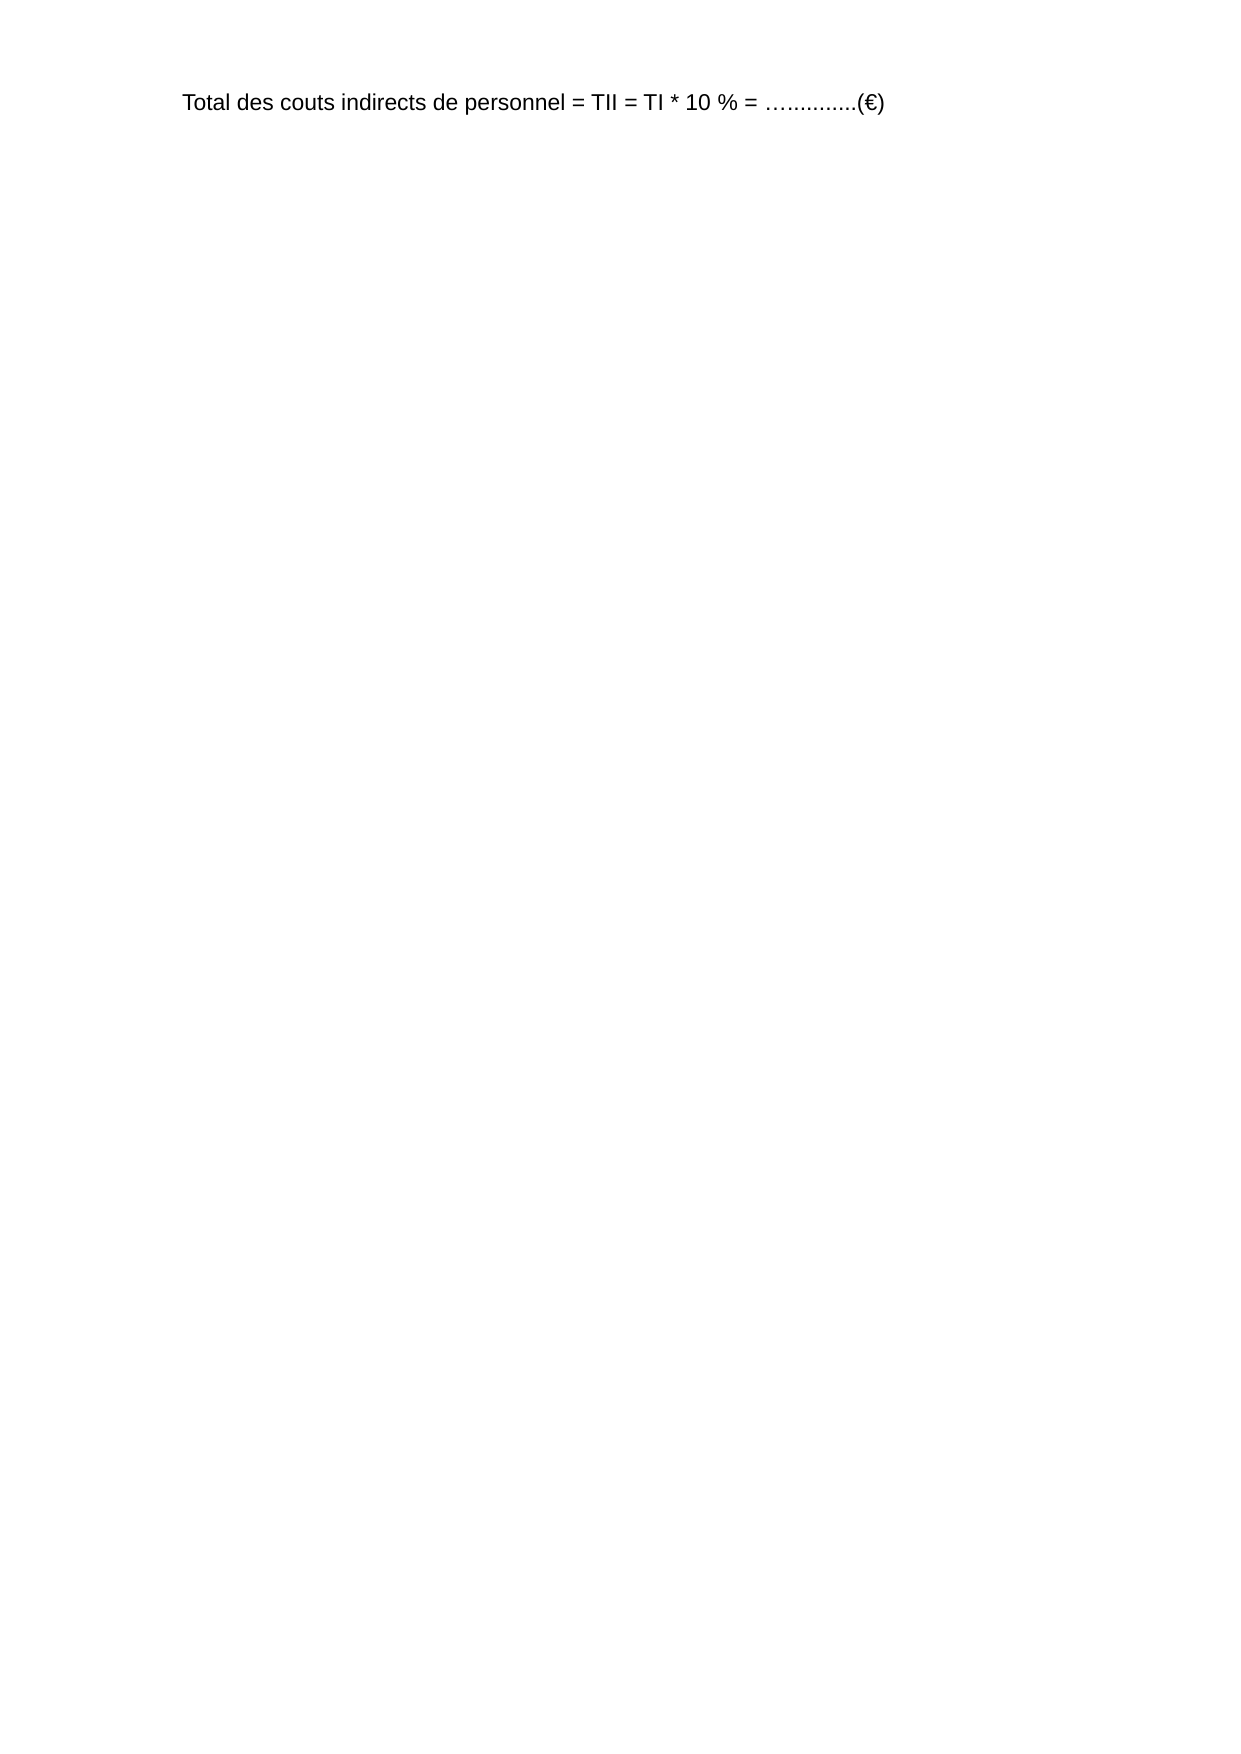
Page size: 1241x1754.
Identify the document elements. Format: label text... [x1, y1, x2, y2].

text Total des couts indirects de personnel = TII = TI * 10 % = …...........(€) [118, 89, 1122, 115]
